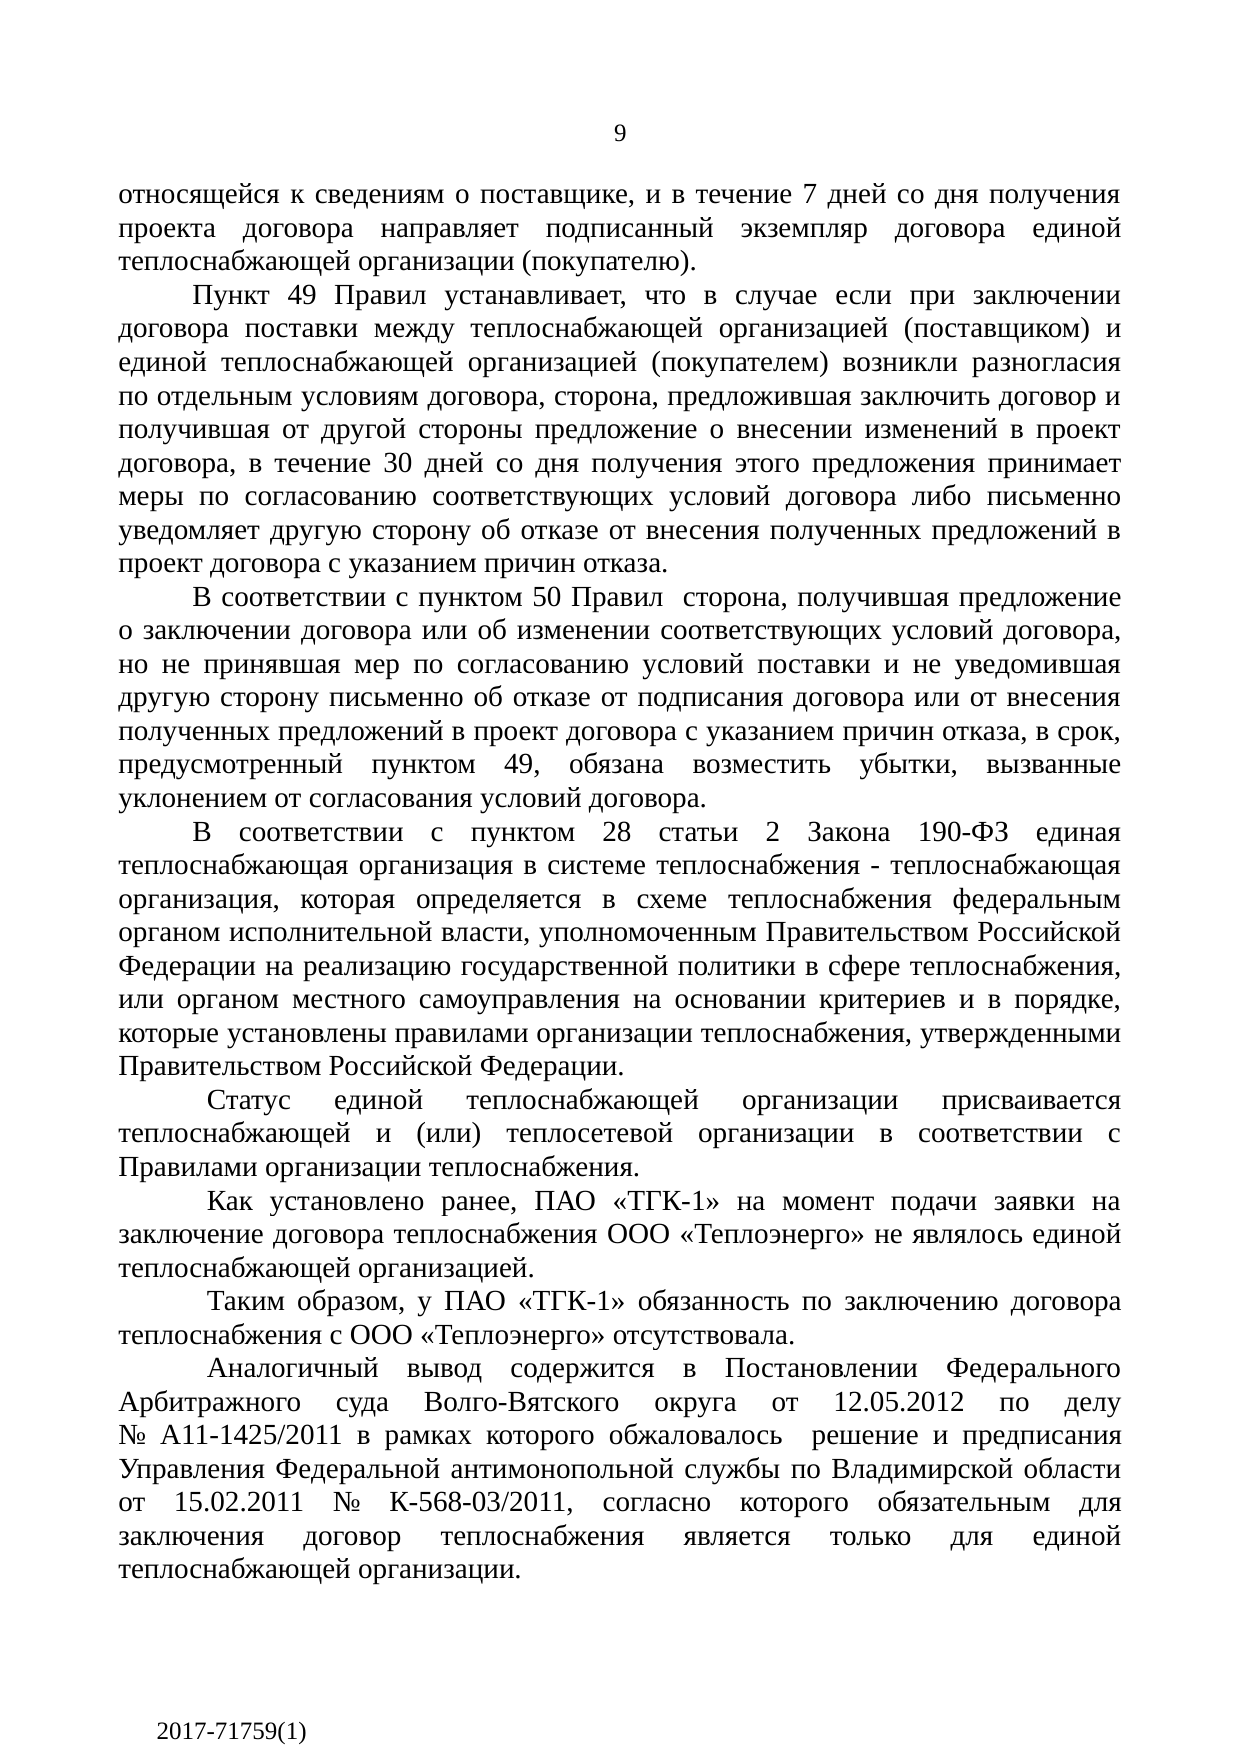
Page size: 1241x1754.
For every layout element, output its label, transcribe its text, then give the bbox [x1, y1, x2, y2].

text Как установлено ранее, ПАО «ТГК-1» на момент подачи заявки на заключение договора теплоснабжения ООО «Теплоэнерго» не являлось единой теплоснабжающей организацией. [118, 1183, 1122, 1283]
text В соответствии с пунктом 28 статьи 2 Закона 190-ФЗ единая теплоснабжающая организация в системе теплоснабжения - теплоснабжающая организация, которая определяется в схеме теплоснабжения федеральным органом исполнительной власти, уполномоченным Правительством Российской Федерации на реализацию государственной политики в сфере теплоснабжения, или органом местного самоуправления на основании критериев и в порядке, которые установлены правилами организации теплоснабжения, утвержденными Правительством Российской Федерации. [118, 814, 1122, 1082]
text Статус единой теплоснабжающей организации присваивается теплоснабжающей и (или) теплосетевой организации в соответствии с Правилами организации теплоснабжения. [118, 1082, 1122, 1183]
text Пункт 49 Правил устанавливает, что в случае если при заключении договора поставки между теплоснабжающей организацией (поставщиком) и единой теплоснабжающей организацией (покупателем) возникли разногласия по отдельным условиям договора, сторона, предложившая заключить договор и получившая от другой стороны предложение о внесении изменений в проект договора, в течение 30 дней со дня получения этого предложения принимает меры по согласованию соответствующих условий договора либо письменно уведомляет другую сторону об отказе от внесения полученных предложений в проект договора с указанием причин отказа. [118, 277, 1122, 579]
text В соответствии с пунктом 50 Правил сторона, получившая предложение о заключении договора или об изменении соответствующих условий договора, но не принявшая мер по согласованию условий поставки и не уведомившая другую сторону письменно об отказе от подписания договора или от внесения полученных предложений в проект договора с указанием причин отказа, в срок, предусмотренный пунктом 49, обязана возместить убытки, вызванные уклонением от согласования условий договора. [118, 579, 1122, 814]
text относящейся к сведениям о поставщике, и в течение 7 дней со дня получения проекта договора направляет подписанный экземпляр договора единой теплоснабжающей организации (покупателю). [118, 176, 1122, 277]
text Таким образом, у ПАО «ТГК-1» обязанность по заключению договора теплоснабжения с ООО «Теплоэнерго» отсутствовала. [118, 1283, 1122, 1350]
text Аналогичный вывод содержится в Постановлении Федерального Арбитражного суда Волго-Вятского округа от 12.05.2012 по делу № А11-1425/2011 в рамках которого обжаловалось решение и предписания Управления Федеральной антимонопольной службы по Владимирской области от 15.02.2011 № К-568-03/2011, согласно которого обязательным для заключения договор теплоснабжения является только для единой теплоснабжающей организации. [118, 1350, 1122, 1585]
